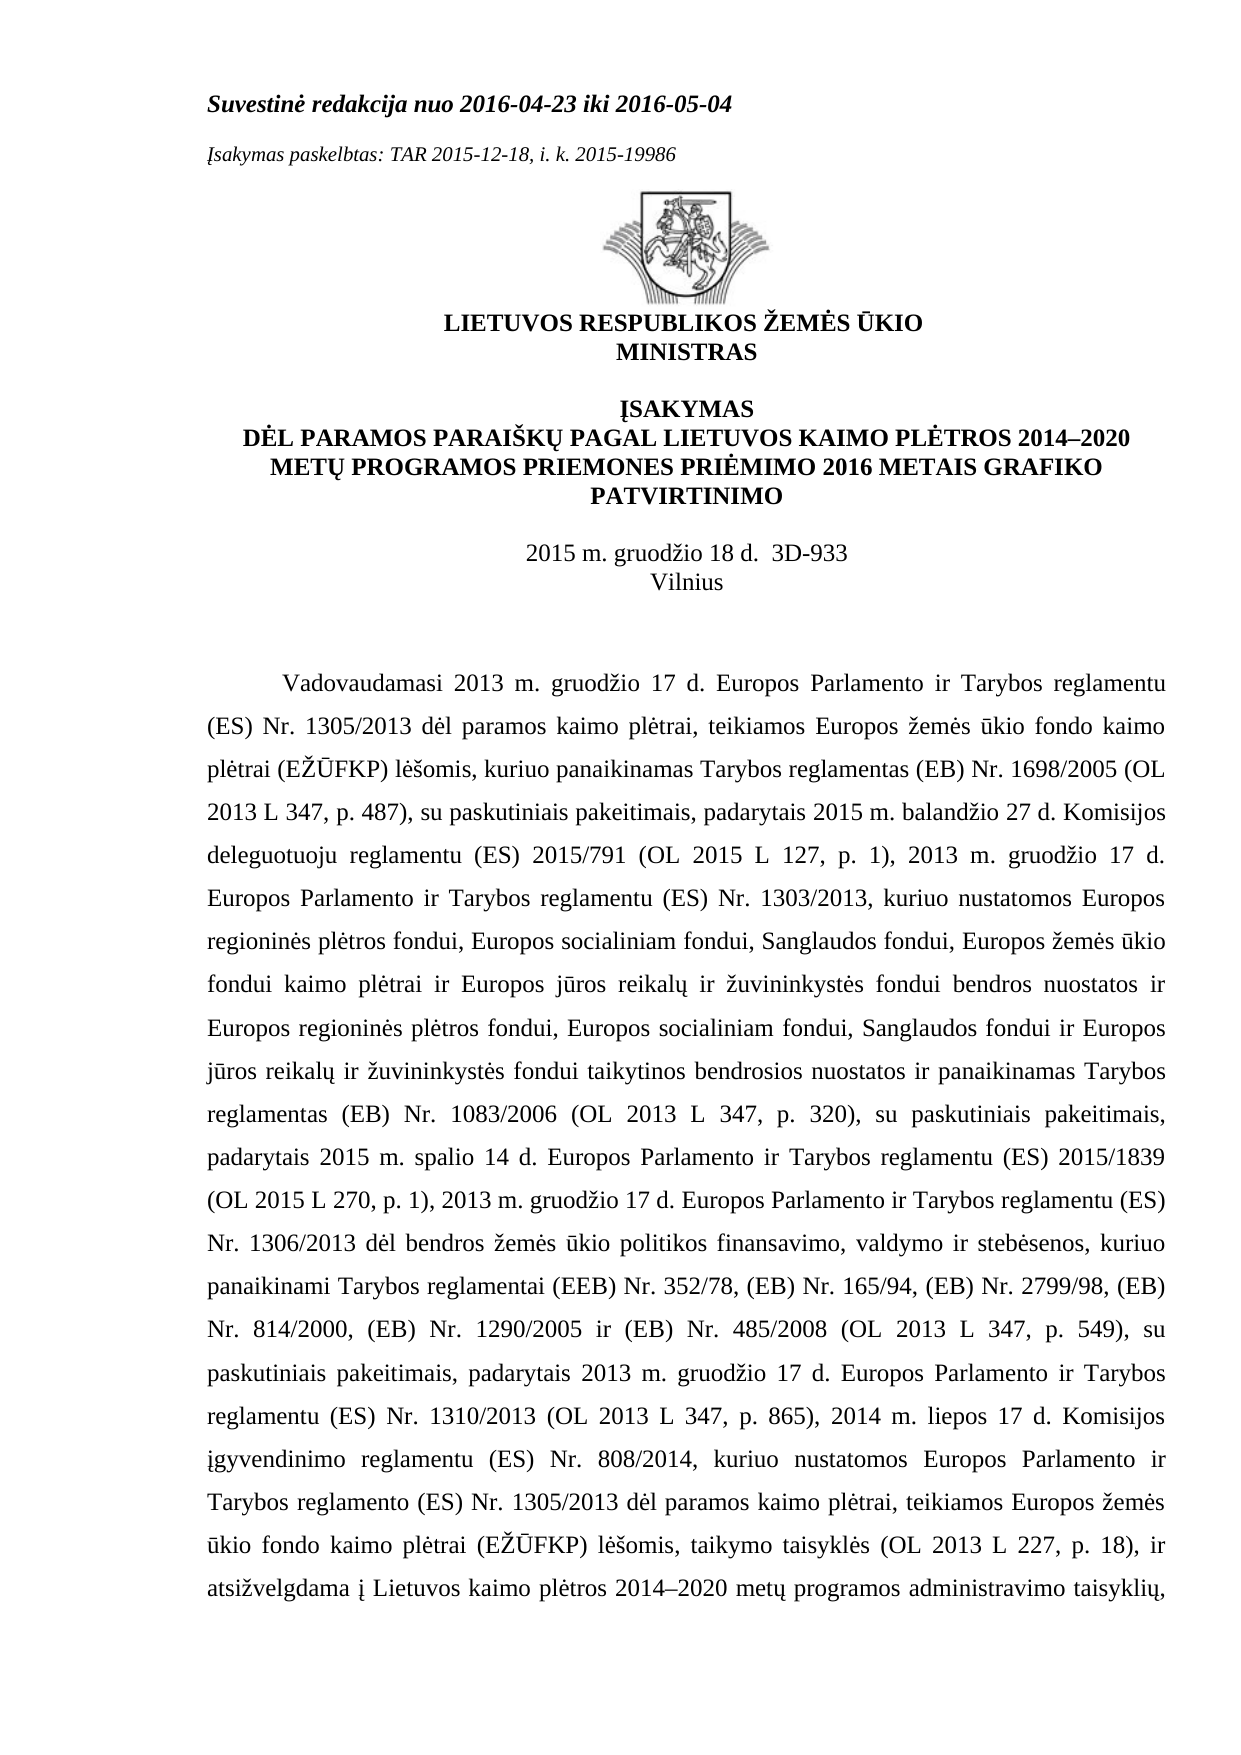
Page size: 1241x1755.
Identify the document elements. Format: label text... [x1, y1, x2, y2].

text Vadovaudamasi 2013 m. gruodžio 17 d. Europos Parlamento ir Tarybos reglamentu (ES) Nr. 1305/2013 dėl paramos kaimo plėtrai, teikiamos Europos žemės ūkio fondo kaimo plėtrai (EŽŪFKP) lėšomis, kuriuo panaikinamas Tarybos reglamentas (EB) Nr. 1698/2005 (OL 2013 L 347, p. 487), su paskutiniais pakeitimais, padarytais 2015 m. balandžio 27 d. Komisijos deleguotuoju reglamentu (ES) 2015/791 (OL 2015 L 127, p. 1), 2013 m. gruodžio 17 d. Europos Parlamento ir Tarybos reglamentu (ES) Nr. 1303/2013, kuriuo nustatomos Europos regioninės plėtros fondui, Europos socialiniam fondui, Sanglaudos fondui, Europos žemės ūkio fondui kaimo plėtrai ir Europos jūros reikalų ir žuvininkystės fondui bendros nuostatos ir Europos regioninės plėtros fondui, Europos socialiniam fondui, Sanglaudos fondui ir Europos jūros reikalų ir žuvininkystės fondui taikytinos bendrosios nuostatos ir panaikinamas Tarybos reglamentas (EB) Nr. 1083/2006 (OL 2013 L 347, p. 320), su paskutiniais pakeitimais, padarytais 2015 m. spalio 14 d. Europos Parlamento ir Tarybos reglamentu (ES) 2015/1839 (OL 2015 L 270, p. 1), 2013 m. gruodžio 17 d. Europos Parlamento ir Tarybos reglamentu (ES) Nr. 1306/2013 dėl bendros žemės ūkio politikos finansavimo, valdymo ir stebėsenos, kuriuo panaikinami Tarybos reglamentai (EEB) Nr. 352/78, (EB) Nr. 165/94, (EB) Nr. 2799/98, (EB) Nr. 814/2000, (EB) Nr. 1290/2005 ir (EB) Nr. 485/2008 (OL 2013 L 347, p. 549), su paskutiniais pakeitimais, padarytais 2013 m. gruodžio 17 d. Europos Parlamento ir Tarybos reglamentu (ES) Nr. 1310/2013 (OL 2013 L 347, p. 865), 2014 m. liepos 17 d. Komisijos įgyvendinimo reglamentu (ES) Nr. 808/2014, kuriuo nustatomos Europos Parlamento ir Tarybos reglamento (ES) Nr. 1305/2013 dėl paramos kaimo plėtrai, teikiamos Europos žemės ūkio fondo kaimo plėtrai (EŽŪFKP) lėšomis, taikymo taisyklės (OL 2013 L 227, p. 18), ir atsižvelgdama į Lietuvos kaimo plėtros 2014–2020 metų programos administravimo taisyklių, [207, 668, 1167, 1602]
text ĮSAKYMAS [207, 394, 1167, 423]
text Įsakymas paskelbtas: TAR 2015-12-18, i. k. 2015-19986 [207, 141, 1167, 166]
text LIETUVOS RESPUBLIKOS ŽEMĖS ŪKIO [207, 308, 1167, 337]
text Suvestinė redakcija nuo 2016-04-23 iki 2016-05-04 [207, 89, 1167, 117]
text Vilnius [207, 567, 1167, 596]
text MINISTRAS [207, 337, 1167, 366]
text 2015 m. gruodžio 18 d. 3D-933 [207, 538, 1167, 567]
text DĖL PARAMOS PARAIŠKŲ PAGAL LIETUVOS KAIMO PLĖTROS 2014–2020 METŲ PROGRAMOS PRIEMONES PRIĖMIMO 2016 METAIS GRAFIKO PATVIRTINIMO [207, 423, 1167, 509]
